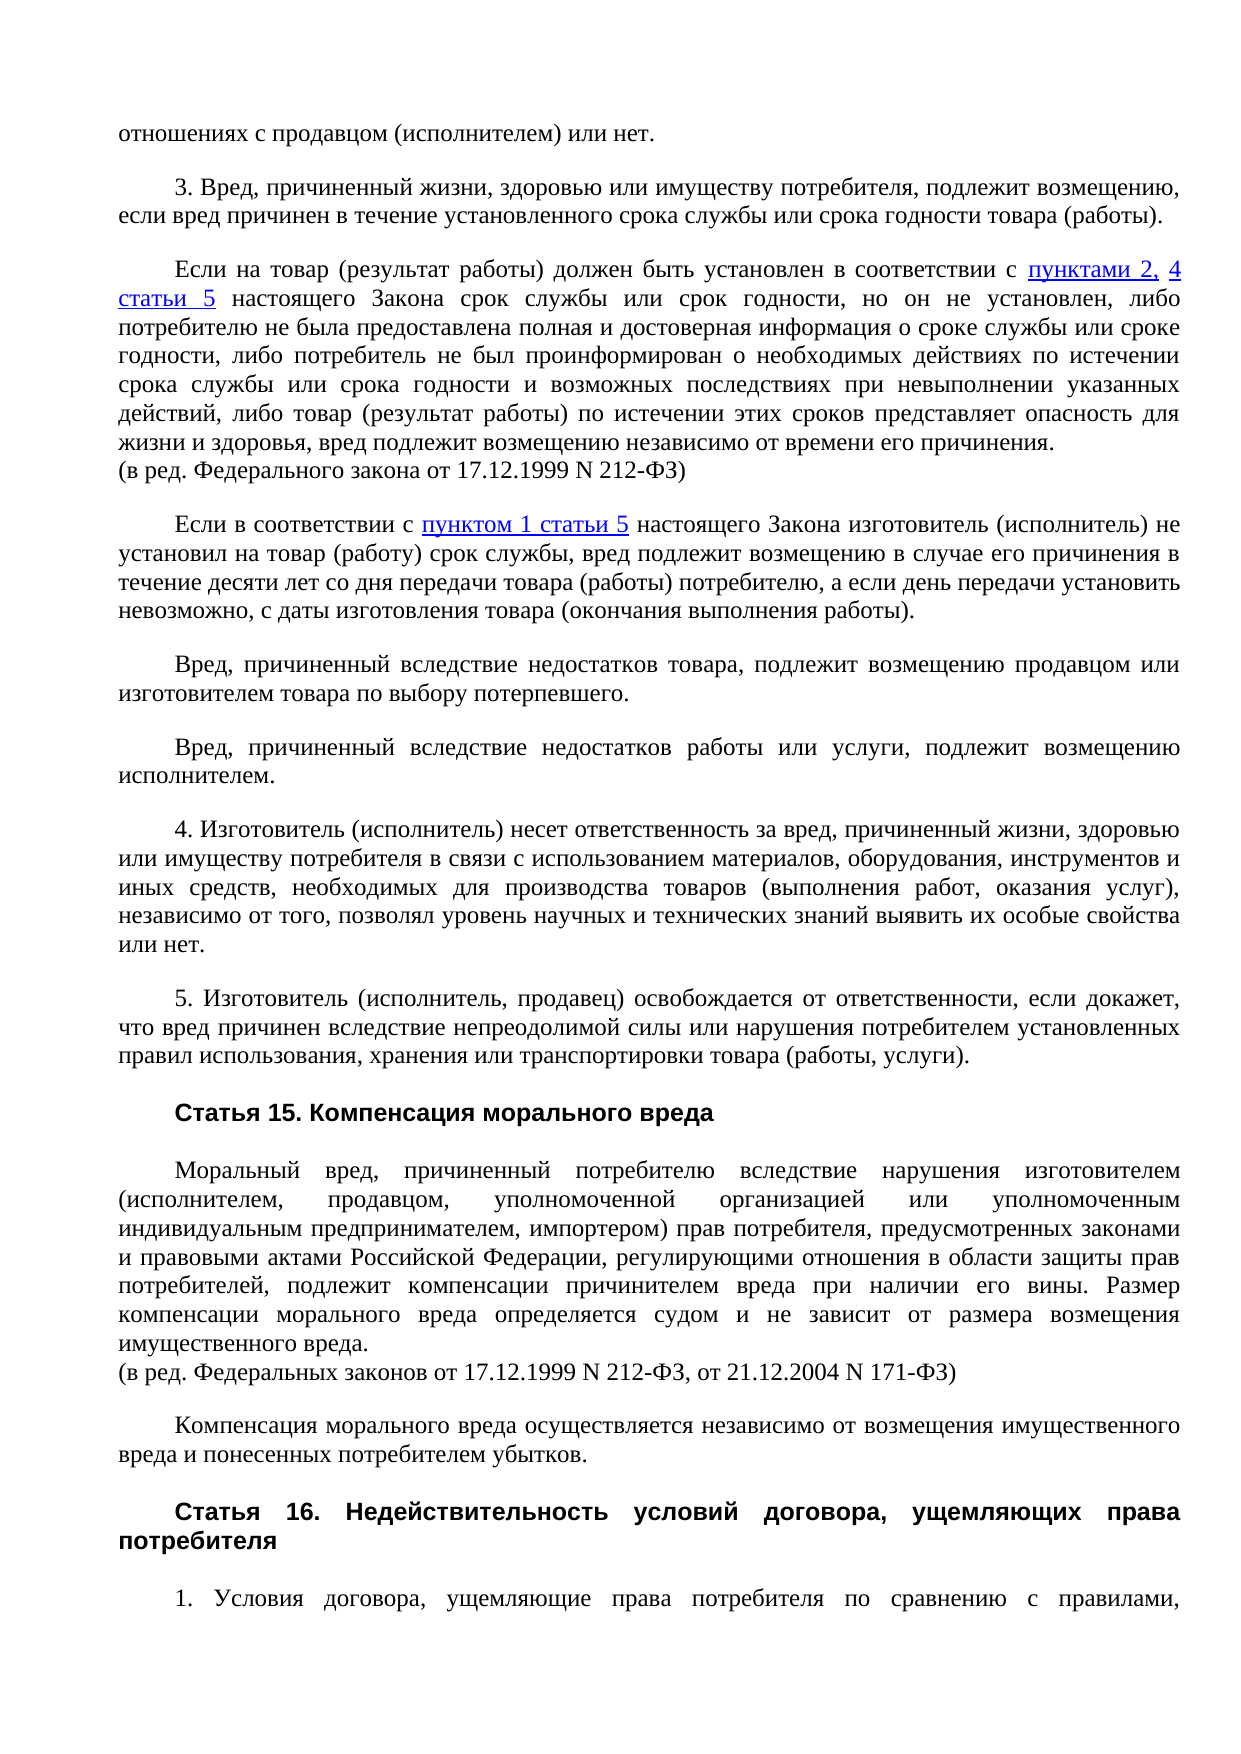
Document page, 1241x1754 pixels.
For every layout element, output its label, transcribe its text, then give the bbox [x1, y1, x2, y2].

title Статья 15. Компенсация морального вреда [118, 1098, 1181, 1127]
text (в ред. Федерального закона от 17.12.1999 N 212-ФЗ) [118, 456, 1181, 484]
text (в ред. Федеральных законов от 17.12.1999 N 212-ФЗ, от 21.12.2004 N 171-ФЗ) [118, 1357, 1181, 1386]
text 4. Изготовитель (исполнитель) несет ответственность за вред, причиненный жизни, здоровью или имуществу потребителя в связи с использованием материалов, оборудования, инструментов и иных средств, необходимых для производства товаров (выполнения работ, оказания услуг), независимо от того, позволял уровень научных и технических знаний выявить их особые свойства или нет. [118, 814, 1181, 958]
text Если на товар (результат работы) должен быть установлен в соответствии с пунктами 2, 4 статьи 5 настоящего Закона срок службы или срок годности, но он не установлен, либо потребителю не была предоставлена полная и достоверная информация о сроке службы или сроке годности, либо потребитель не был проинформирован о необходимых действиях по истечении срока службы или срока годности и возможных последствиях при невыполнении указанных действий, либо товар (результат работы) по истечении этих сроков представляет опасность для жизни и здоровья, вред подлежит возмещению независимо от времени его причинения. [118, 254, 1181, 456]
text Моральный вред, причиненный потребителю вследствие нарушения изготовителем (исполнителем, продавцом, уполномоченной организацией или уполномоченным индивидуальным предпринимателем, импортером) прав потребителя, предусмотренных законами и правовыми актами Российской Федерации, регулирующими отношения в области защиты прав потребителей, подлежит компенсации причинителем вреда при наличии его вины. Размер компенсации морального вреда определяется судом и не зависит от размера возмещения имущественного вреда. [118, 1156, 1181, 1357]
text Компенсация морального вреда осуществляется независимо от возмещения имущественного вреда и понесенных потребителем убытков. [118, 1411, 1181, 1468]
text отношениях с продавцом (исполнителем) или нет. [118, 118, 1181, 147]
text Если в соответствии с пунктом 1 статьи 5 настоящего Закона изготовитель (исполнитель) не установил на товар (работу) срок службы, вред подлежит возмещению в случае его причинения в течение десяти лет со дня передачи товара (работы) потребителю, а если день передачи установить невозможно, с даты изготовления товара (окончания выполнения работы). [118, 509, 1181, 624]
text 1. Условия договора, ущемляющие права потребителя по сравнению с правилами, [118, 1583, 1181, 1612]
text 5. Изготовитель (исполнитель, продавец) освобождается от ответственности, если докажет, что вред причинен вследствие непреодолимой силы или нарушения потребителем установленных правил использования, хранения или транспортировки товара (работы, услуги). [118, 983, 1181, 1069]
text Вред, причиненный вследствие недостатков работы или услуги, подлежит возмещению исполнителем. [118, 732, 1181, 789]
text 3. Вред, причиненный жизни, здоровью или имуществу потребителя, подлежит возмещению, если вред причинен в течение установленного срока службы или срока годности товара (работы). [118, 172, 1181, 229]
text Вред, причиненный вследствие недостатков товара, подлежит возмещению продавцом или изготовителем товара по выбору потерпевшего. [118, 649, 1181, 707]
title Статья 16. Недействительность условий договора, ущемляющих права потребителя [118, 1497, 1181, 1554]
